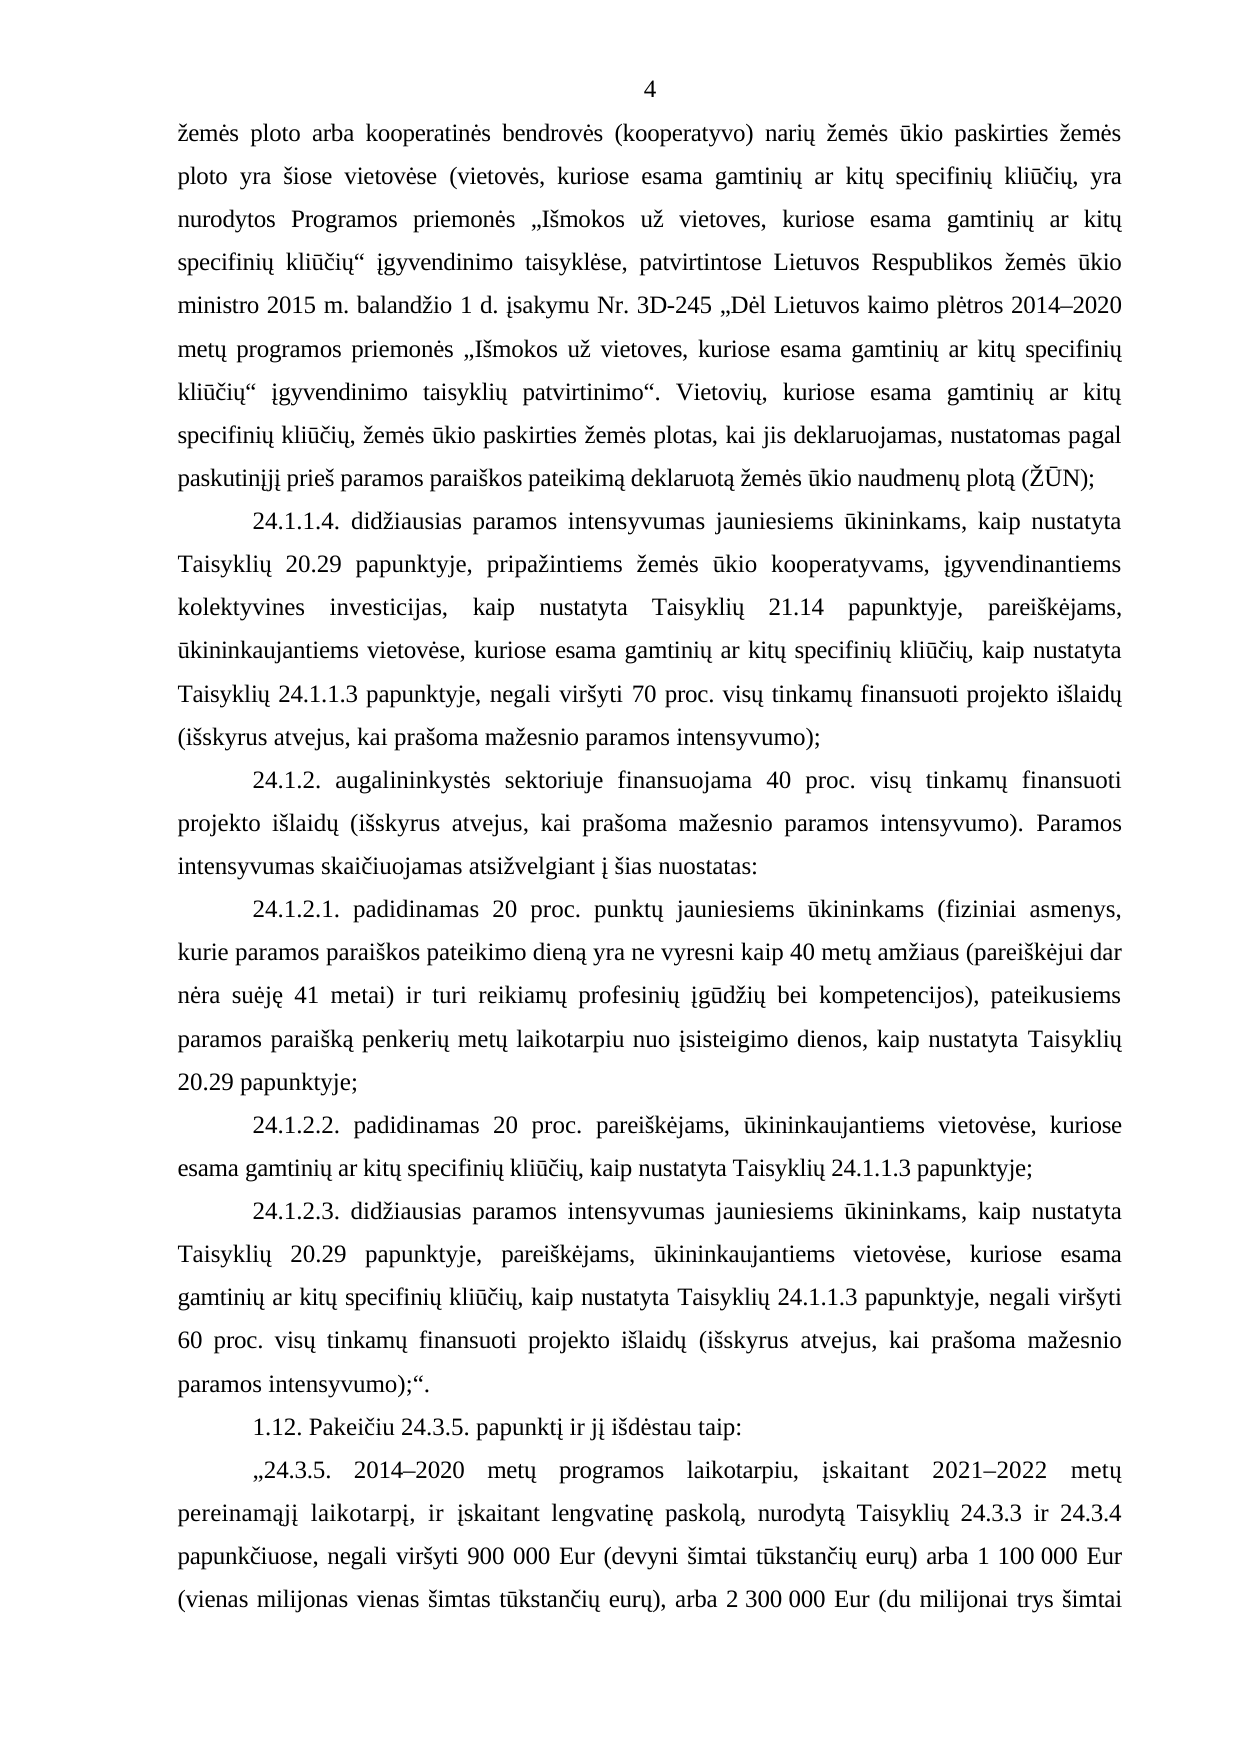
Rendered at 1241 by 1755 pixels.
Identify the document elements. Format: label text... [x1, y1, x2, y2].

text 24.1.2. augalininkystės sektoriuje finansuojama 40 proc. visų tinkamų finansuoti projekto išlaidų (išskyrus atvejus, kai prašoma mažesnio paramos intensyvumo). Paramos intensyvumas skaičiuojamas atsižvelgiant į šias nuostatas: [177, 765, 1122, 880]
text 24.1.2.2. padidinamas 20 proc. pareiškėjams, ūkininkaujantiems vietovėse, kuriose esama gamtinių ar kitų specifinių kliūčių, kaip nustatyta Taisyklių 24.1.1.3 papunktyje; [177, 1110, 1122, 1182]
text 1.12. Pakeičiu 24.3.5. papunktį ir jį išdėstau taip: [177, 1412, 1122, 1441]
text 24.1.2.3. didžiausias paramos intensyvumas jauniesiems ūkininkams, kaip nustatyta Taisyklių 20.29 papunktyje, pareiškėjams, ūkininkaujantiems vietovėse, kuriose esama gamtinių ar kitų specifinių kliūčių, kaip nustatyta Taisyklių 24.1.1.3 papunktyje, negali viršyti 60 proc. visų tinkamų finansuoti projekto išlaidų (išskyrus atvejus, kai prašoma mažesnio paramos intensyvumo);“. [177, 1196, 1122, 1397]
text žemės ploto arba kooperatinės bendrovės (kooperatyvo) narių žemės ūkio paskirties žemės ploto yra šiose vietovėse (vietovės, kuriose esama gamtinių ar kitų specifinių kliūčių, yra nurodytos Programos priemonės „Išmokos už vietoves, kuriose esama gamtinių ar kitų specifinių kliūčių“ įgyvendinimo taisyklėse, patvirtintose Lietuvos Respublikos žemės ūkio ministro 2015 m. balandžio 1 d. įsakymu Nr. 3D-245 „Dėl Lietuvos kaimo plėtros 2014–2020 metų programos priemonės „Išmokos už vietoves, kuriose esama gamtinių ar kitų specifinių kliūčių“ įgyvendinimo taisyklių patvirtinimo“. Vietovių, kuriose esama gamtinių ar kitų specifinių kliūčių, žemės ūkio paskirties žemės plotas, kai jis deklaruojamas, nustatomas pagal paskutinįjį prieš paramos paraiškos pateikimą deklaruotą žemės ūkio naudmenų plotą (ŽŪN); [177, 118, 1122, 492]
text 24.1.1.4. didžiausias paramos intensyvumas jauniesiems ūkininkams, kaip nustatyta Taisyklių 20.29 papunktyje, pripažintiems žemės ūkio kooperatyvams, įgyvendinantiems kolektyvines investicijas, kaip nustatyta Taisyklių 21.14 papunktyje, pareiškėjams, ūkininkaujantiems vietovėse, kuriose esama gamtinių ar kitų specifinių kliūčių, kaip nustatyta Taisyklių 24.1.1.3 papunktyje, negali viršyti 70 proc. visų tinkamų finansuoti projekto išlaidų (išskyrus atvejus, kai prašoma mažesnio paramos intensyvumo); [177, 506, 1122, 751]
text 24.1.2.1. padidinamas 20 proc. punktų jauniesiems ūkininkams (fiziniai asmenys, kurie paramos paraiškos pateikimo dieną yra ne vyresni kaip 40 metų amžiaus (pareiškėjui dar nėra suėję 41 metai) ir turi reikiamų profesinių įgūdžių bei kompetencijos), pateikusiems paramos paraišką penkerių metų laikotarpiu nuo įsisteigimo dienos, kaip nustatyta Taisyklių 20.29 papunktyje; [177, 894, 1122, 1096]
text „24.3.5. 2014–2020 metų programos laikotarpiu, įskaitant 2021–2022 metų pereinamąjį laikotarpį, ir įskaitant lengvatinę paskolą, nurodytą Taisyklių 24.3.3 ir 24.3.4 papunkčiuose, negali viršyti 900 000 Eur (devyni šimtai tūkstančių eurų) arba 1 100 000 Eur (vienas milijonas vienas šimtas tūkstančių eurų), arba 2 300 000 Eur (du milijonai trys šimtai [177, 1455, 1122, 1613]
